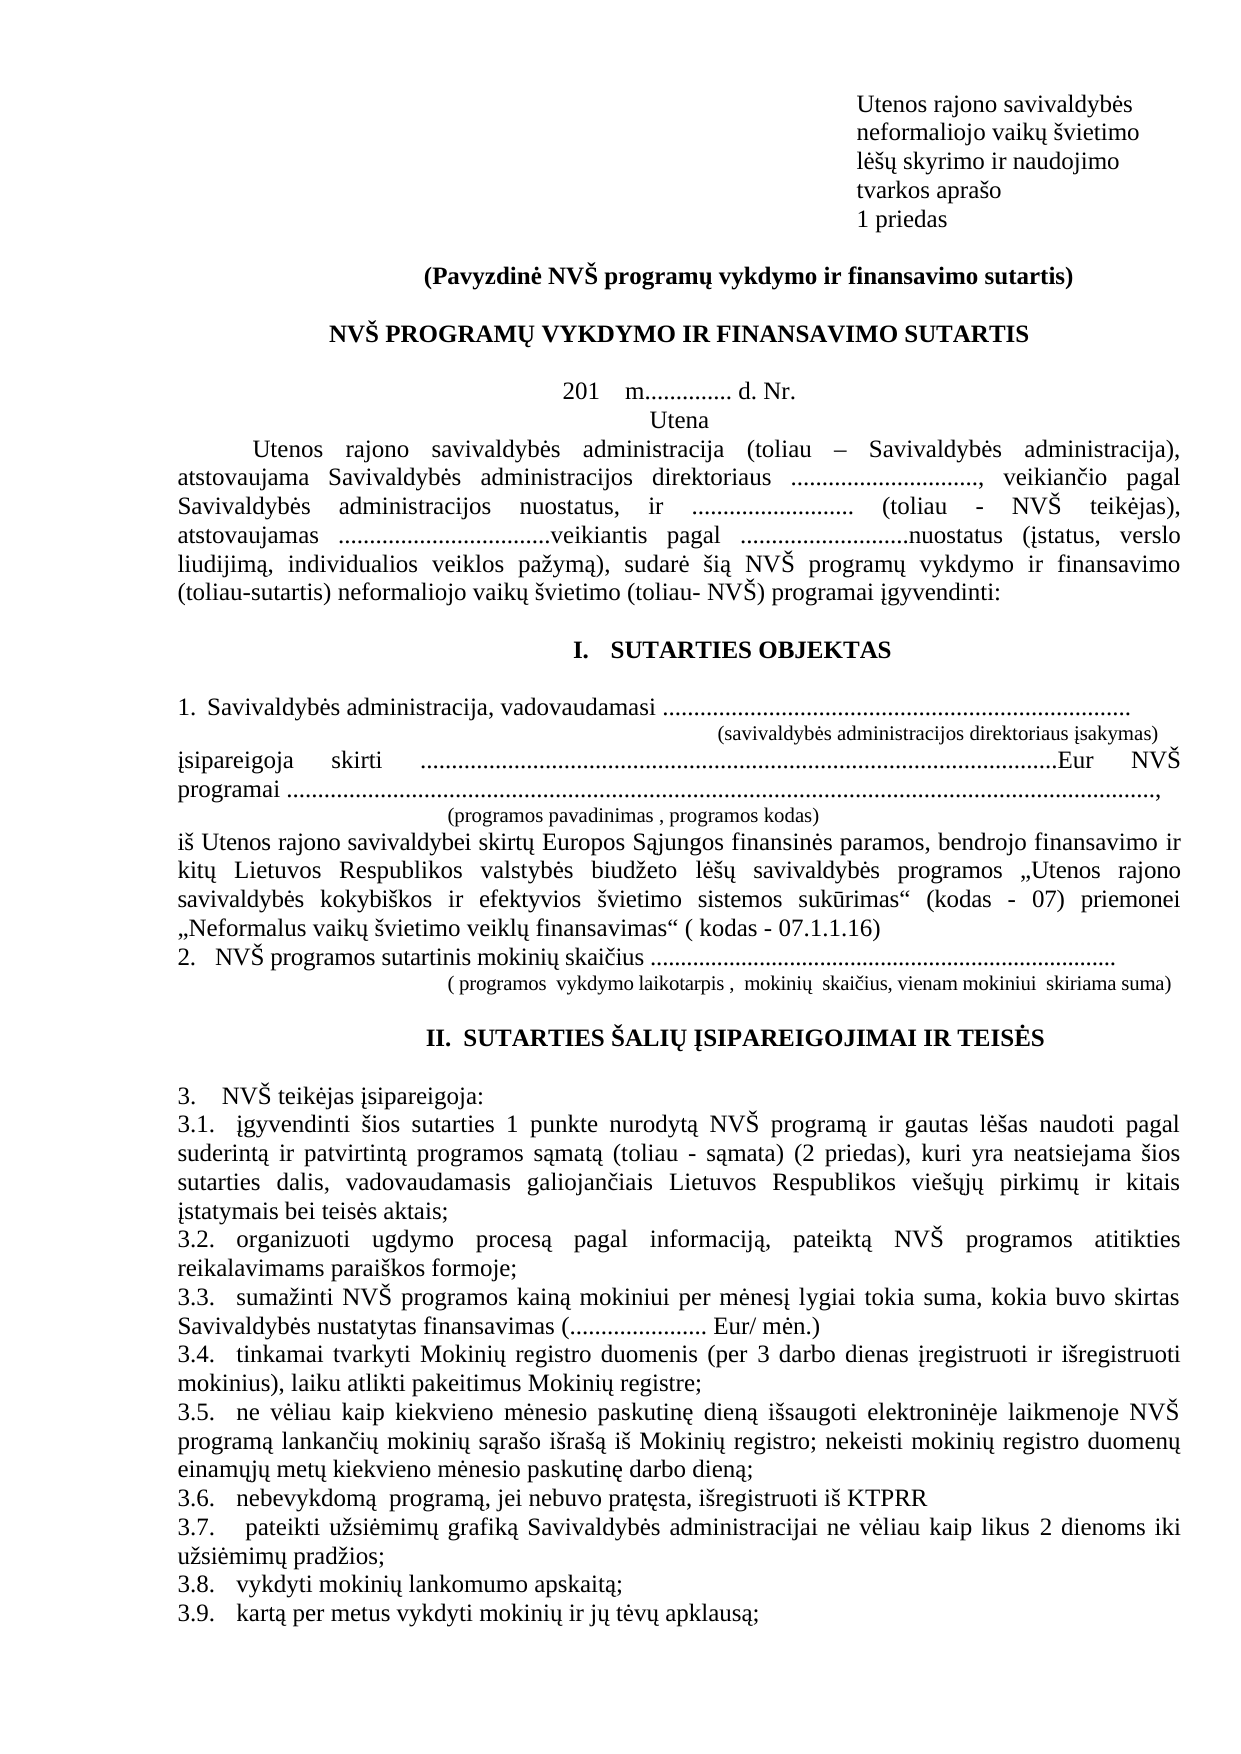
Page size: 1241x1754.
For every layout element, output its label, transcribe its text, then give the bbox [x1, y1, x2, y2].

text tvarkos aprašo [856, 175, 1181, 204]
text Utena [177, 405, 1181, 434]
text Utenos rajono savivaldybės [717, 89, 1181, 117]
text (savivaldybės administracijos direktoriaus įsakymas) [620, 721, 1181, 745]
text 3.1. įgyvendinti šios sutarties 1 punkte nurodytą NVŠ programą ir gautas lėšas naudoti pagal suderintą ir patvirtintą programos sąmatą (toliau - sąmata) (2 priedas), kuri yra neatsiejama šios sutarties dalis, vadovaudamasis galiojančiais Lietuvos Respublikos viešųjų pirkimų ir kitais įstatymais bei teisės aktais; [177, 1109, 1181, 1224]
text (Pavyzdinė NVŠ programų vykdymo ir finansavimo sutartis) [177, 261, 1181, 290]
text 3.4. tinkamai tvarkyti Mokinių registro duomenis (per 3 darbo dienas įregistruoti ir išregistruoti mokinius), laiku atlikti pakeitimus Mokinių registre; [177, 1339, 1181, 1397]
text 3. NVŠ teikėjas įsipareigoja: [177, 1081, 1181, 1109]
text neformaliojo vaikų švietimo [717, 117, 1181, 146]
text 3.7. pateikti užsiėmimų grafiką Savivaldybės administracijai ne vėliau kaip likus 2 dienoms iki užsiėmimų pradžios; [177, 1512, 1181, 1569]
text (programos pavadinimas , programos kodas) [312, 803, 1181, 827]
text 3.6. nebevykdomą programą, jei nebuvo pratęsta, išregistruoti iš KTPRR [177, 1483, 1181, 1512]
text iš Utenos rajono savivaldybei skirtų Europos Sąjungos finansinės paramos, bendrojo finansavimo ir kitų Lietuvos Respublikos valstybės biudžeto lėšų savivaldybės programos „Utenos rajono savivaldybės kokybiškos ir efektyvios švietimo sistemos sukūrimas“ (kodas - 07) priemonei „Neformalus vaikų švietimo veiklų finansavimas“ ( kodas - 07.1.1.16) [177, 827, 1181, 942]
text NVŠ PROGRAMŲ VYKDYMO IR FINANSAVIMO SUTARTIS [177, 319, 1181, 347]
text Utenos rajono savivaldybės administracija (toliau – Savivaldybės administracija), atstovaujama Savivaldybės administracijos direktoriaus .............................., veikiančio pagal Savivaldybės administracijos nuostatus, ir .......................... (toliau - NVŠ teikėjas), atstovaujamas ..................................veikiantis pagal ...........................nuostatus (įstatus, verslo liudijimą, individualios veiklos pažymą), sudarė šią NVŠ programų vykdymo ir finansavimo (toliau-sutartis) neformaliojo vaikų švietimo (toliau- NVŠ) programai įgyvendinti: [177, 434, 1181, 606]
text 201 m.............. d. Nr. [177, 376, 1181, 405]
text įsipareigoja skirti ......................................................................................................Eur NVŠ programai ..........................................................................................................................................., [177, 745, 1181, 803]
text 3.3. sumažinti NVŠ programos kainą mokiniui per mėnesį lygiai tokia suma, kokia buvo skirtas Savivaldybės nustatytas finansavimas (...................... Eur/ mėn.) [177, 1282, 1181, 1339]
text 2. NVŠ programos sutartinis mokinių skaičius ............................................................................. [177, 942, 1181, 971]
text 3.5. ne vėliau kaip kiekvieno mėnesio paskutinę dieną išsaugoti elektroninėje laikmenoje NVŠ programą lankančių mokinių sąrašo išrašą iš Mokinių registro; nekeisti mokinių registro duomenų einamųjų metų kiekvieno mėnesio paskutinę darbo dieną; [177, 1397, 1181, 1483]
text 3.9. kartą per metus vykdyti mokinių ir jų tėvų apklausą; [177, 1598, 1181, 1627]
text 1 priedas [177, 204, 1181, 232]
text ( programos vykdymo laikotarpis , mokinių skaičius, vienam mokiniui skiriama suma) [312, 971, 1181, 994]
text I. SUTARTIES OBJEKTAS [290, 635, 1181, 664]
text II. SUTARTIES ŠALIŲ ĮSIPAREIGOJIMAI IR TEISĖS [290, 1023, 1181, 1052]
text lėšų skyrimo ir naudojimo [856, 146, 1181, 175]
text 3.2. organizuoti ugdymo procesą pagal informaciją, pateiktą NVŠ programos atitikties reikalavimams paraiškos formoje; [177, 1224, 1181, 1282]
text 1. Savivaldybės administracija, vadovaudamasi ........................................................................... [177, 692, 1181, 721]
text 3.8. vykdyti mokinių lankomumo apskaitą; [177, 1569, 1181, 1598]
